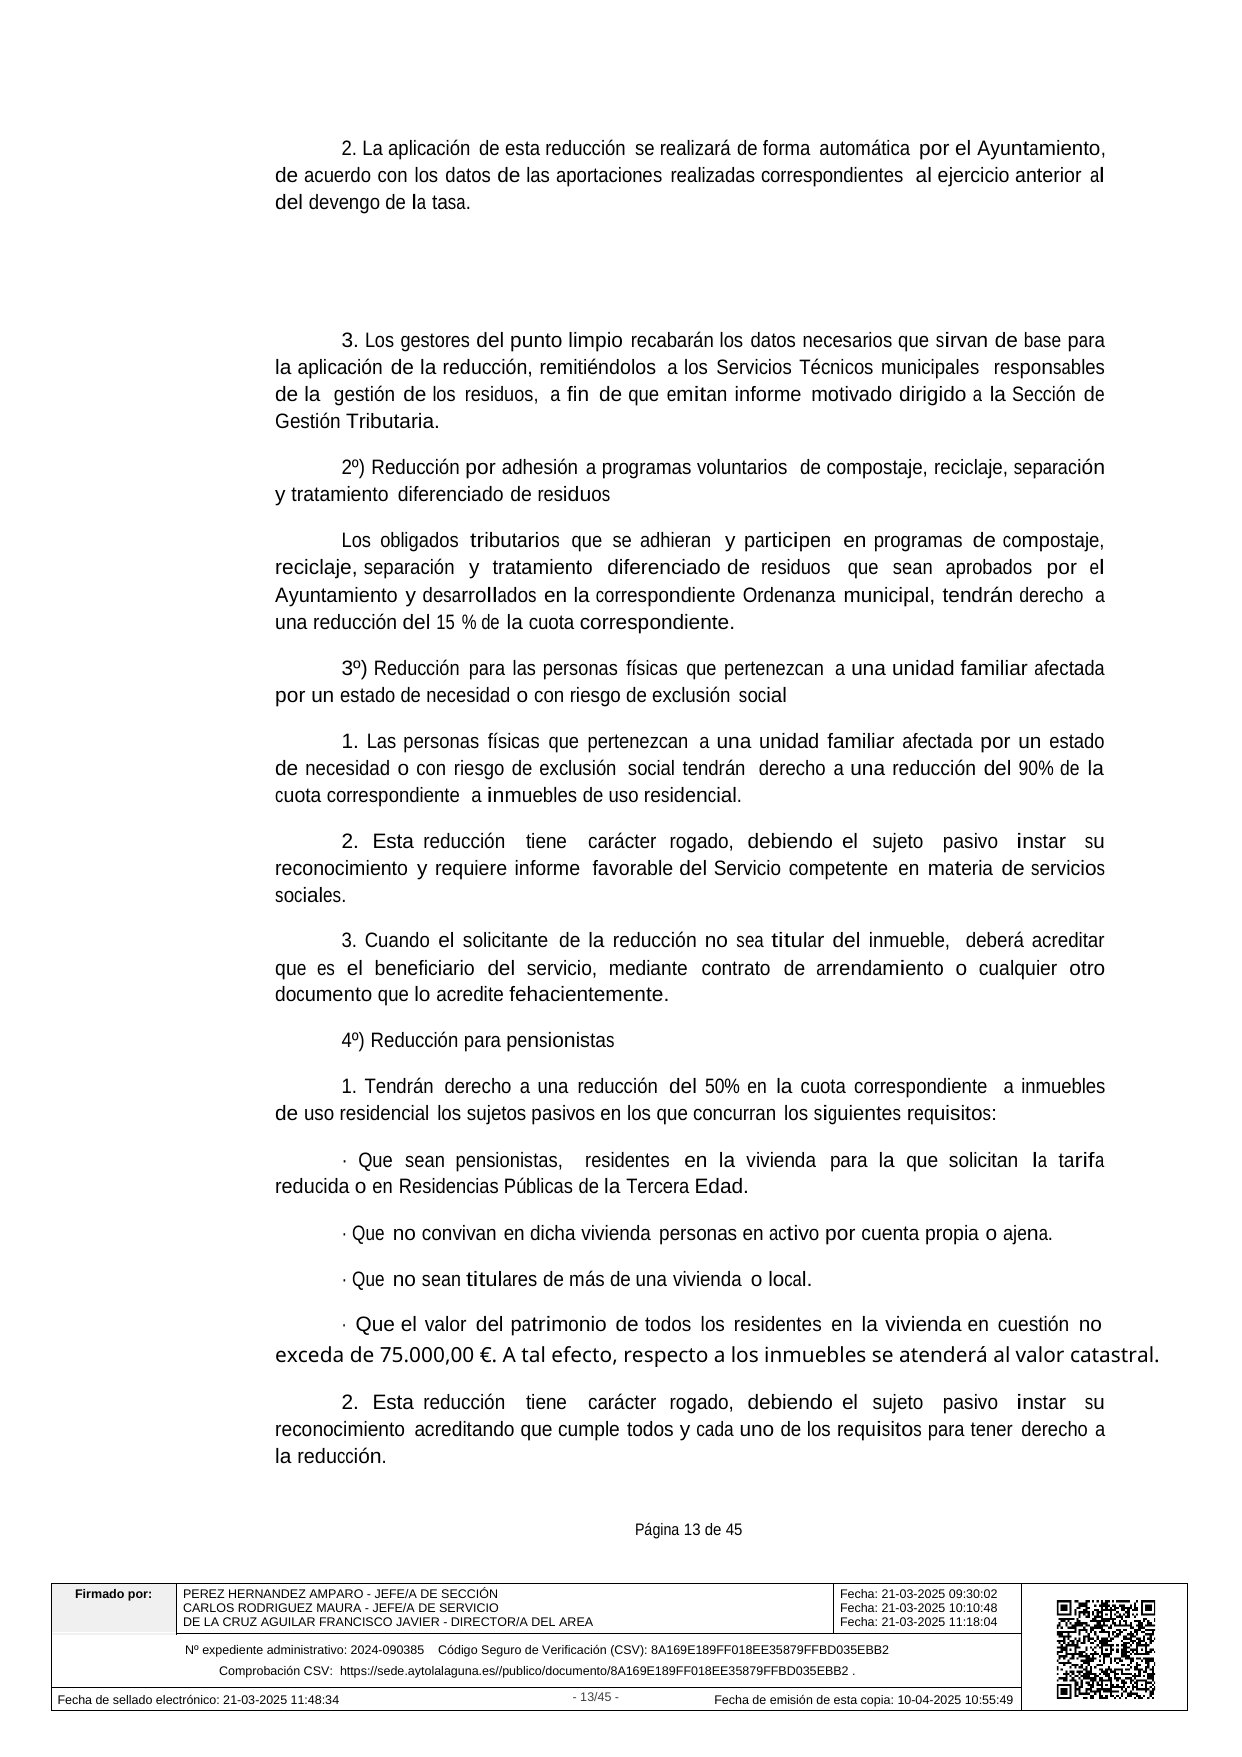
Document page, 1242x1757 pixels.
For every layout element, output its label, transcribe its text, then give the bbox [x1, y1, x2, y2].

table_header PEREZ HERNANDEZ AMPARO - JEFE/A DE SECCIÓN CARLOS RODRIGUEZ MAURA - JEFE/A DE SERVICIO DE LA CRUZ AGUILAR FRANCISCO JAVIER - DIRECTOR/A DEL AREA [177, 1584, 833, 1632]
text · Que no convivan en dicha vivienda personas en activo por cuenta propia o ajena. [341, 1220, 1202, 1244]
text · Que no sean titulares de más de una vivienda o local. [341, 1266, 1202, 1290]
table_header Firmado por: [52, 1584, 176, 1632]
text 1. Tendrán derecho a una reducción del 50% en la cuota correspondiente a inmuebles de uso residencial los sujetos pasivos en los que concurran los siguientes requisitos: [275, 1074, 1105, 1125]
text Los obligados tributarios que se adhieran y participen en programas de compostaje, reciclaje, separación y tratamiento diferenciado de residuos que sean aprobados por el Ayuntamiento y desarrollados en la correspondiente Ordenanza municipal, tendrán derecho a una reducción del 15 % de la cuota correspondiente. [275, 528, 1105, 634]
text 2. La aplicación de esta reducción se realizará de forma automática por el Ayuntamiento, de acuerdo con los datos de las aportaciones realizadas correspondientes al ejercicio anterior al del devengo de la tasa. [275, 136, 1106, 214]
table_header [1022, 1584, 1187, 1710]
table_cell Fecha de sellado electrónico: 21-03-2025 11:48:34 - 13/45 - Fecha de emisión de esta copia: 10-04-2025 10:55:49 [52, 1688, 1021, 1710]
text 3º) Reducción para las personas físicas que pertenezcan a una unidad familiar afectada por un estado de necesidad o con riesgo de exclusión social [275, 656, 1105, 707]
text · Que el valor del patrimonio de todos los residentes en la vivienda en cuestión no [341, 1312, 1202, 1336]
table_header Fecha: 21-03-2025 09:30:02 Fecha: 21-03-2025 10:10:48 Fecha: 21-03-2025 11:18:04 [834, 1584, 1021, 1632]
text 2. Esta reducción tiene carácter rogado, debiendo el sujeto pasivo instar su reconocimiento acreditando que cumple todos y cada uno de los requisitos para tener derecho a la reducción. [275, 1387, 1105, 1468]
text 1. Las personas físicas que pertenezcan a una unidad familiar afectada por un estado de necesidad o con riesgo de exclusión social tendrán derecho a una reducción del 90% de la cuota correspondiente a inmuebles de uso residencial. [275, 729, 1105, 807]
text · Que sean pensionistas, residentes en la vivienda para la que solicitan la tarifa reducida o en Residencias Públicas de la Tercera Edad. [275, 1147, 1104, 1198]
text exceda de 75.000,00 €. A tal efecto, respecto a los inmuebles se atenderá al valor catastral. [275, 1340, 1202, 1368]
text Página 13 de 45 [629, 1520, 748, 1539]
text 3. Los gestores del punto limpio recabarán los datos necesarios que sirvan de base para la aplicación de la reducción, remitiéndolos a los Servicios Técnicos municipales responsables de la gestión de los residuos, a fin de que emitan informe motivado dirigido a la Sección de Gestión Tributaria. [275, 328, 1105, 433]
text 3. Cuando el solicitante de la reducción no sea titular del inmueble, deberá acreditar que es el beneficiario del servicio, mediante contrato de arrendamiento o cualquier otro documento que lo acredite fehacientemente. [275, 928, 1105, 1006]
text 4º) Reducción para pensionistas [341, 1028, 1202, 1052]
table_cell Nº expediente administrativo: 2024-090385 Código Seguro de Verificación (CSV): 8A169E189FF018EE35879FFBD035EBB2 Comprobación CSV: https://sede.aytolalaguna.es//publico/documento/8A169E189FF018EE35879FFBD035EBB2 . [52, 1634, 1021, 1687]
text 2. Esta reducción tiene carácter rogado, debiendo el sujeto pasivo instar su reconocimiento y requiere informe favorable del Servicio competente en materia de servicios sociales. [275, 828, 1105, 906]
text 2º) Reducción por adhesión a programas voluntarios de compostaje, reciclaje, separación y tratamiento diferenciado de residuos [275, 455, 1105, 506]
